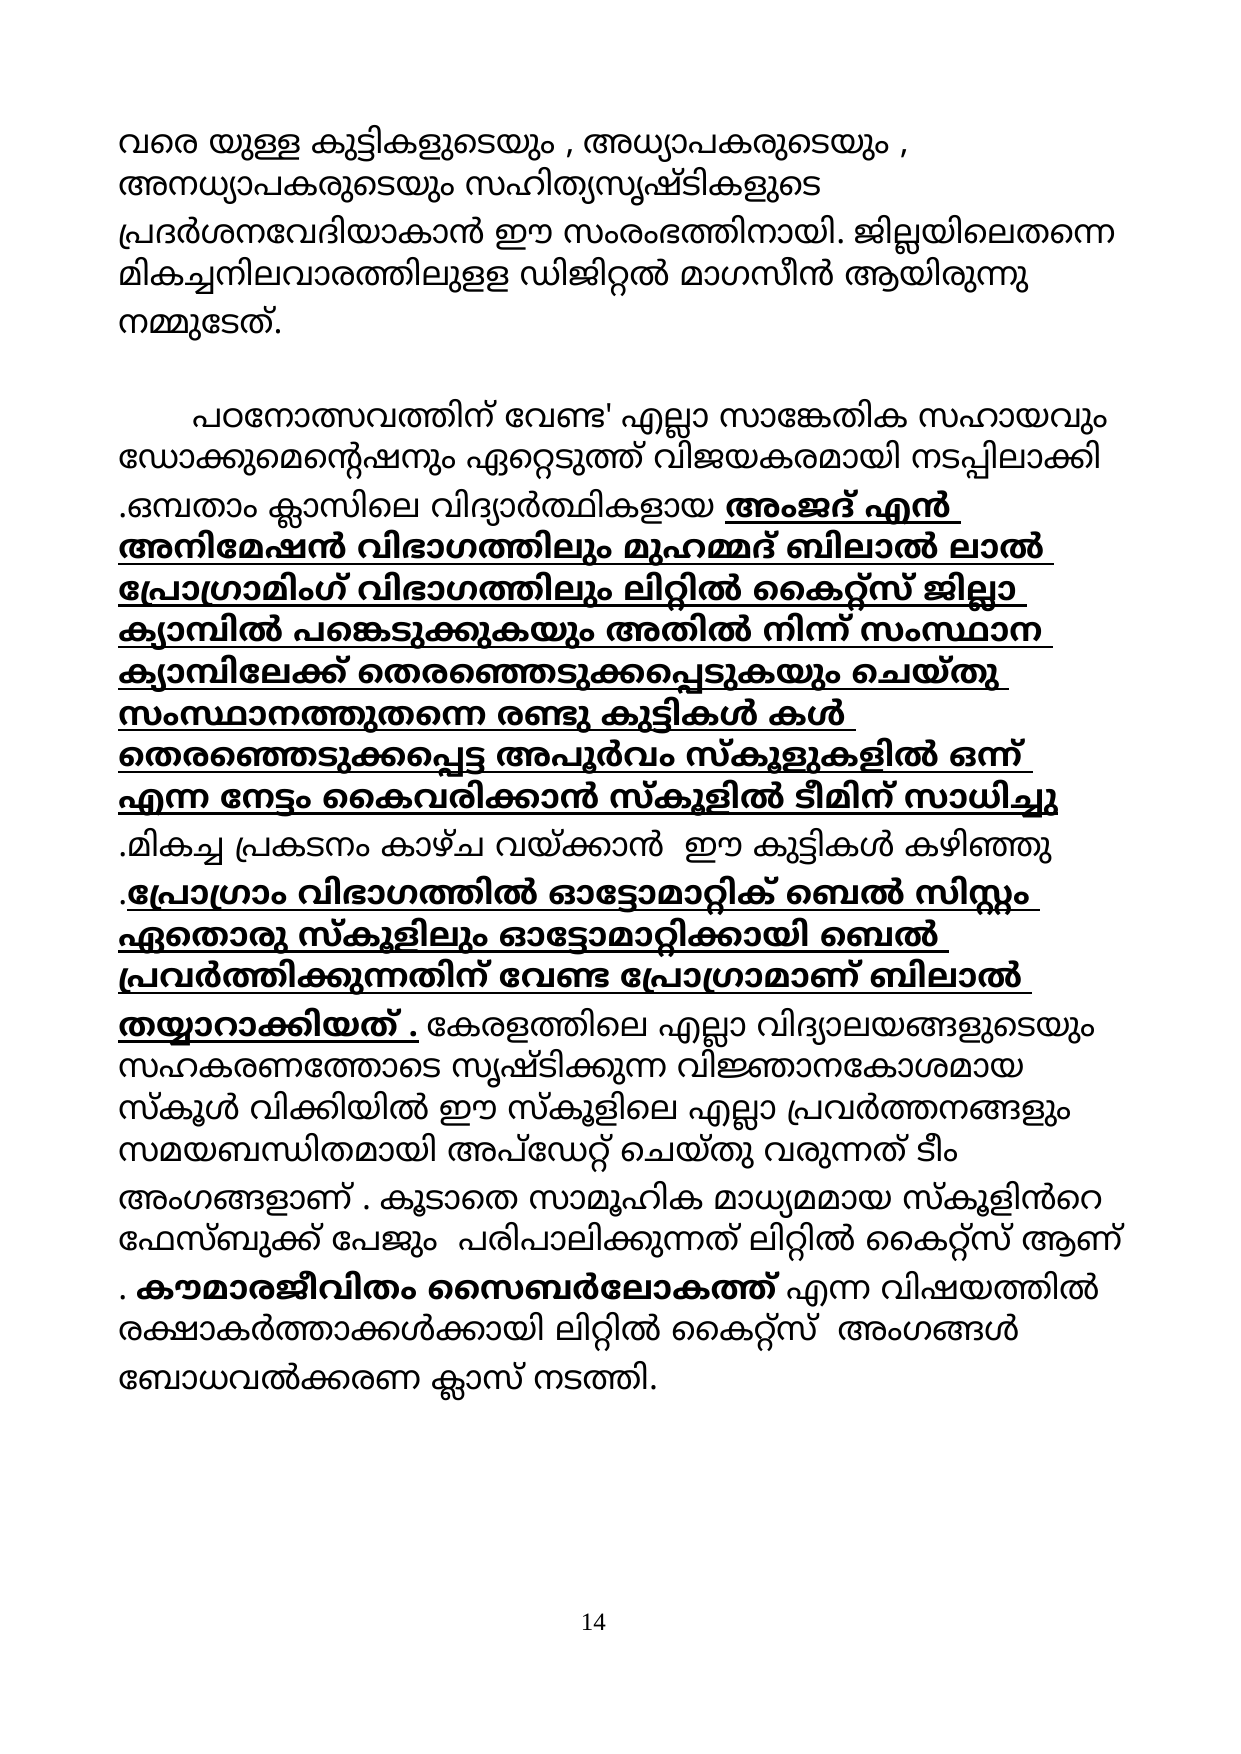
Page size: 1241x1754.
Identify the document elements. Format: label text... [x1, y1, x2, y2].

text പഠനോത്സവത്തിന് വേണ്ട' എല്ലാ സാങ്കേതിക സഹായവും ഡോക്കുമെന്റെഷനും ഏറ്റെടുത്ത് വിജയകരമായി നടപ്പിലാക്കി .ഒമ്പതാം ക്ലാസിലെ വിദ്യാർത്ഥികളായ അംജദ് എൻ അനിമേഷൻ വിഭാഗത്തിലും മുഹമ്മദ് ബിലാൽ ലാൽ പ്രോഗ്രാമിംഗ് വിഭാഗത്തിലും ലിറ്റിൽ കൈറ്റ്സ് ജില്ലാ ക്യാമ്പിൽ പങ്കെടുക്കുകയും അതിൽ നിന്ന് സംസ്ഥാന ക്യാമ്പിലേക്ക് തെരഞ്ഞെടുക്കപ്പെടുകയും ചെയ്തു സംസ്ഥാനത്തുതന്നെ രണ്ടു കുട്ടികൾ കൾ തെരഞ്ഞെടുക്കപ്പെട്ട അപൂർവം സ്കൂളുകളിൽ ഒന്ന് എന്ന നേട്ടം കൈവരിക്കാൻ സ്കൂളിൽ ടീമിന് സാധിച്ചു .മികച്ച പ്രകടനം കാഴ്ച വയ്ക്കാൻ ഈ കുട്ടികൾ കഴിഞ്ഞു .പ്രോഗ്രാം വിഭാഗത്തിൽ ഓട്ടോമാറ്റിക് ബെൽ സിസ്റ്റം ഏതൊരു സ്കൂളിലും ഓട്ടോമാറ്റിക്കായി ബെൽ പ്രവർത്തിക്കുന്നതിന് വേണ്ട പ്രോഗ്രാമാണ് ബിലാൽ തയ്യാറാക്കിയത് . കേരളത്തിലെ എല്ലാ വിദ്യാലയങ്ങളുടെയും സഹകരണത്തോടെ സൃഷ്ടിക്കുന്ന വിജ്ഞാനകോശമായ സ്കൂൾ വിക്കിയിൽ ഈ സ്കൂളിലെ എല്ലാ പ്രവർത്തനങ്ങളും സമയബന്ധിതമായി അപ്ഡേറ്റ് ചെയ്തു വരുന്നത് ടീം അംഗങ്ങളാണ് . കൂടാതെ സാമൂഹിക മാധ്യമമായ സ്കൂളിൻറെ ഫേസ്ബുക്ക് പേജും പരിപാലിക്കുന്നത് ലിറ്റിൽ കൈറ്റ്സ് ആണ് . കൗമാരജീവിതം സൈബർലോകത്ത് എന്ന വിഷയത്തിൽ രക്ഷാകർത്താക്കൾക്കായി ലിറ്റിൽ കൈറ്റ്സ് അംഗങ്ങൾ ബോധവൽക്കരണ ക്ലാസ് നടത്തി. [118, 392, 1122, 1402]
text വരെ യുള്ള കുട്ടികളുടെയും , അധ്യാപകരുടെയും , അനധ്യാപകരുടെയും സഹിത്യസൃഷ്ടികളുടെ പ്രദർശനവേദിയാകാൻ ഈ സംരംഭത്തിനായി. ജില്ലയിലെതന്നെ മികച്ചനിലവാരത്തിലുളള ഡിജിറ്റൽ മാഗസീൻ ആയിരുന്നു നമ്മുടേത്. [118, 118, 1122, 346]
